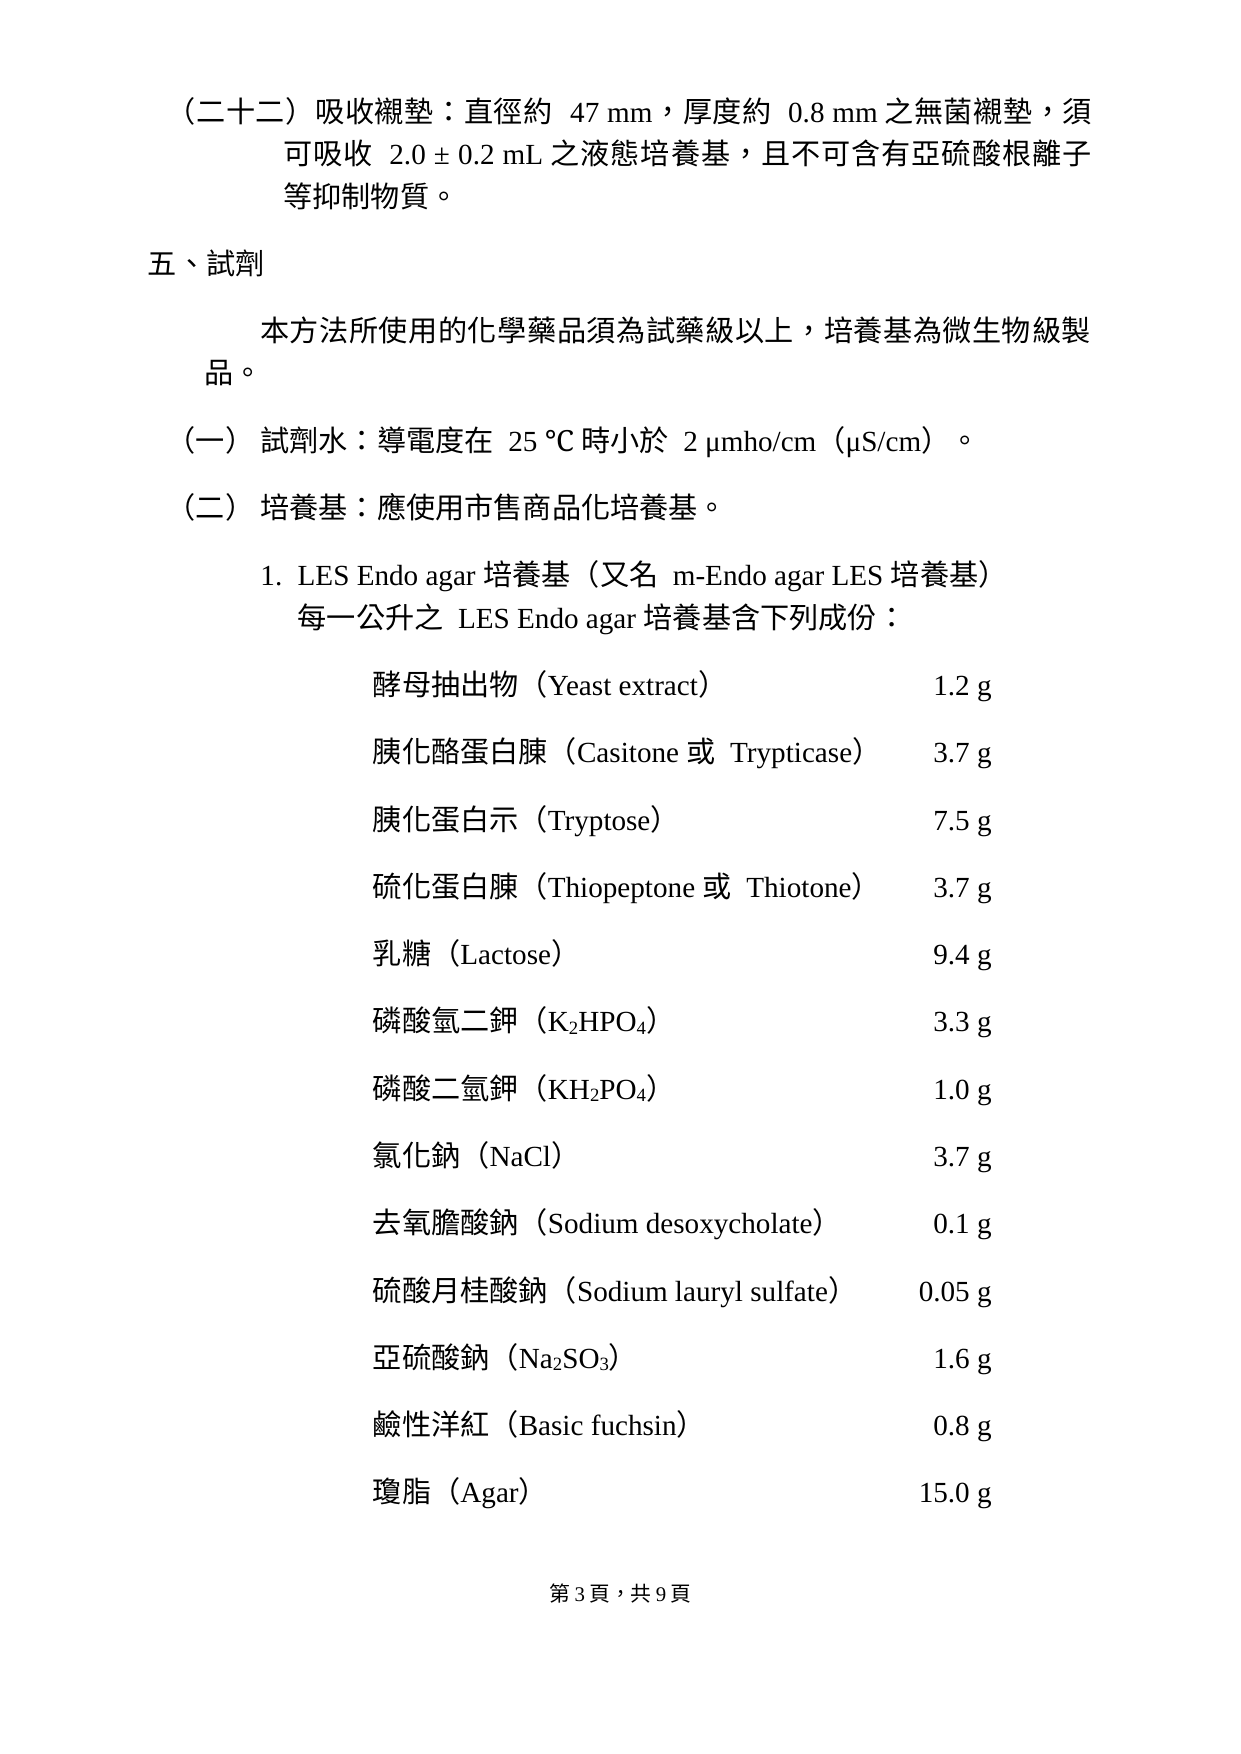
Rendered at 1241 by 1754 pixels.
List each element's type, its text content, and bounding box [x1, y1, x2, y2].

text 酵母抽出物（Yeast extract） 1.2 g [373, 662, 1092, 704]
text 氯化鈉（NaCl） 3.7 g [373, 1133, 1092, 1175]
text 亞硫酸鈉（Na2SO3） 1.6 g [373, 1334, 1092, 1377]
text 硫酸月桂酸鈉（Sodium lauryl sulfate） 0.05 g [373, 1267, 1092, 1309]
text 胰化蛋白示（Tryptose） 7.5 g [373, 796, 1092, 838]
text 鹼性洋紅（Basic fuchsin） 0.8 g [373, 1402, 1092, 1444]
text 乳糖（Lactose） 9.4 g [373, 931, 1092, 973]
text 磷酸二氫鉀（KH2PO4） 1.0 g [373, 1065, 1092, 1108]
text 硫化蛋白腖（Thiopeptone 或 Thiotone） 3.7 g [373, 863, 1092, 906]
text 五、試劑 [148, 241, 1092, 283]
text 1. LES Endo agar 培養基（又名 m-Endo agar LES 培養基） 每一公升之 LES Endo agar 培養基含下列成份： [260, 552, 1092, 637]
text （一） 試劑水：導電度在 25 ℃ 時小於 2 μmho/cm（μS/cm）。 [166, 417, 1092, 460]
text （二十二）吸收襯墊：直徑約 47 mm，厚度約 0.8 mm之無菌襯墊，須可吸收 2.0 ± 0.2 mL之液態培養基，且不可含有亞硫酸根離子等抑制物質。 [166, 89, 1092, 216]
text （二） 培養基：應使用市售商品化培養基。 [166, 485, 1092, 527]
text 胰化酪蛋白腖（Casitone 或 Trypticase） 3.7 g [373, 729, 1092, 771]
text 去氧膽酸鈉（Sodium desoxycholate） 0.1 g [373, 1200, 1092, 1242]
text 磷酸氫二鉀（K2HPO4） 3.3 g [373, 998, 1092, 1040]
text 本方法所使用的化學藥品須為試藥級以上，培養基為微生物級製品。 [204, 308, 1092, 392]
text 瓊脂（Agar） 15.0 g [373, 1469, 1092, 1511]
